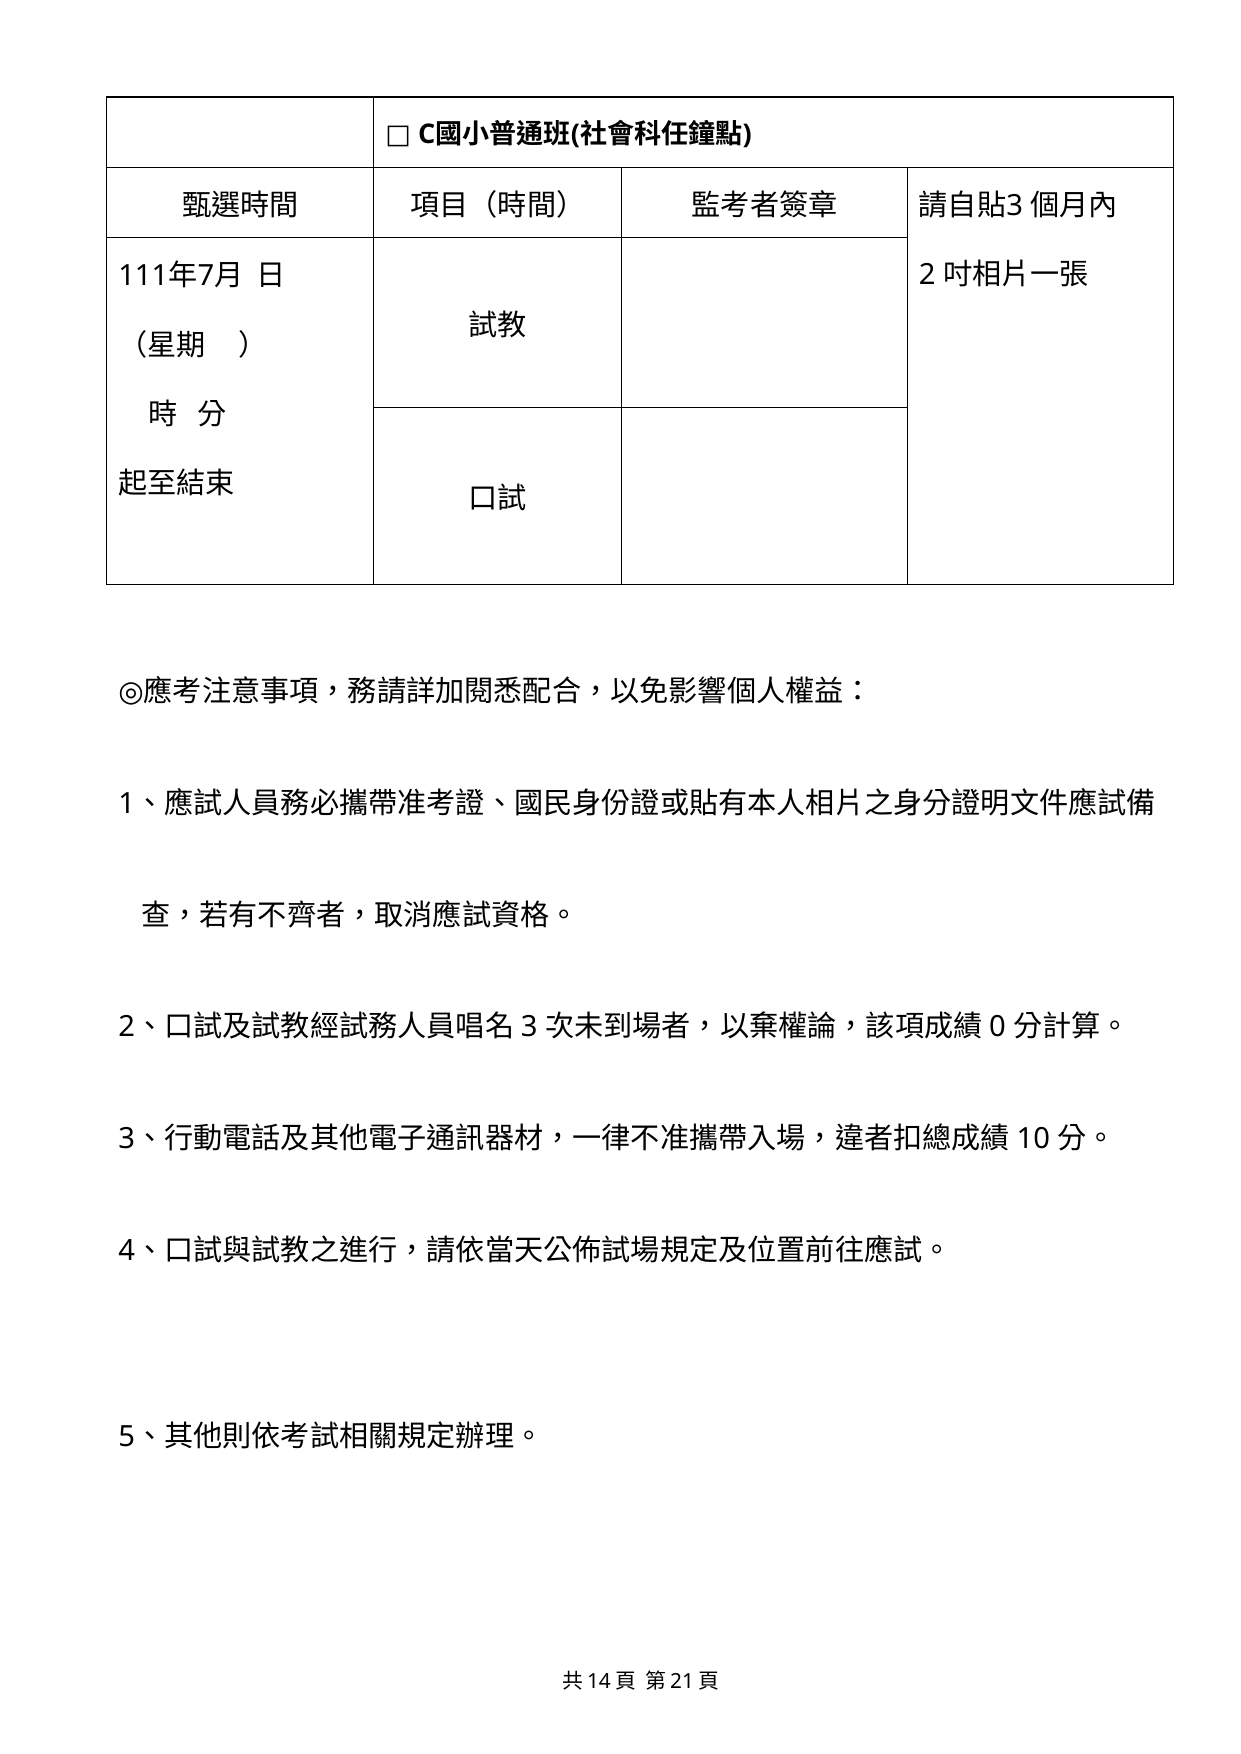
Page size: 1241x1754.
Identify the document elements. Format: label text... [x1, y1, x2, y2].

text 查，若有不齊者，取消應試資格。 [118, 877, 1162, 947]
table_cell 口試 [374, 408, 621, 583]
table_cell 監考者簽章 [622, 168, 907, 237]
text 1、應試人員務必攜帶准考證、國民身份證或貼有本人相片之身分證明文件應試備 [118, 766, 1162, 835]
table_cell 甄選時間 [107, 168, 373, 237]
table_cell [622, 408, 907, 583]
table_cell 試教 [374, 238, 621, 407]
table_cell 111年7月 日 （星期 ） 時 分 起至結束 [107, 238, 373, 583]
text 2、口試及試教經試務人員唱名 3 次未到場者，以棄權論，該項成績 0 分計算。 [118, 989, 1162, 1059]
table_cell 請自貼3 個月內 2 吋相片一張 [908, 168, 1173, 583]
table_cell 項目（時間） [374, 168, 621, 237]
table_cell [622, 238, 907, 407]
text 5、其他則依考試相關規定辦理。 [118, 1399, 1162, 1468]
text ◎應考注意事項，務請詳加閱悉配合，以免影響個人權益： [118, 654, 1162, 723]
table_cell □ C國小普通班(社會科任鐘點) [374, 98, 1173, 167]
text 3、行動電話及其他電子通訊器材，一律不准攜帶入場，違者扣總成績 10 分。 [118, 1101, 1162, 1170]
text 4、口試與試教之進行，請依當天公佈試場規定及位置前往應試。 [118, 1213, 1162, 1282]
